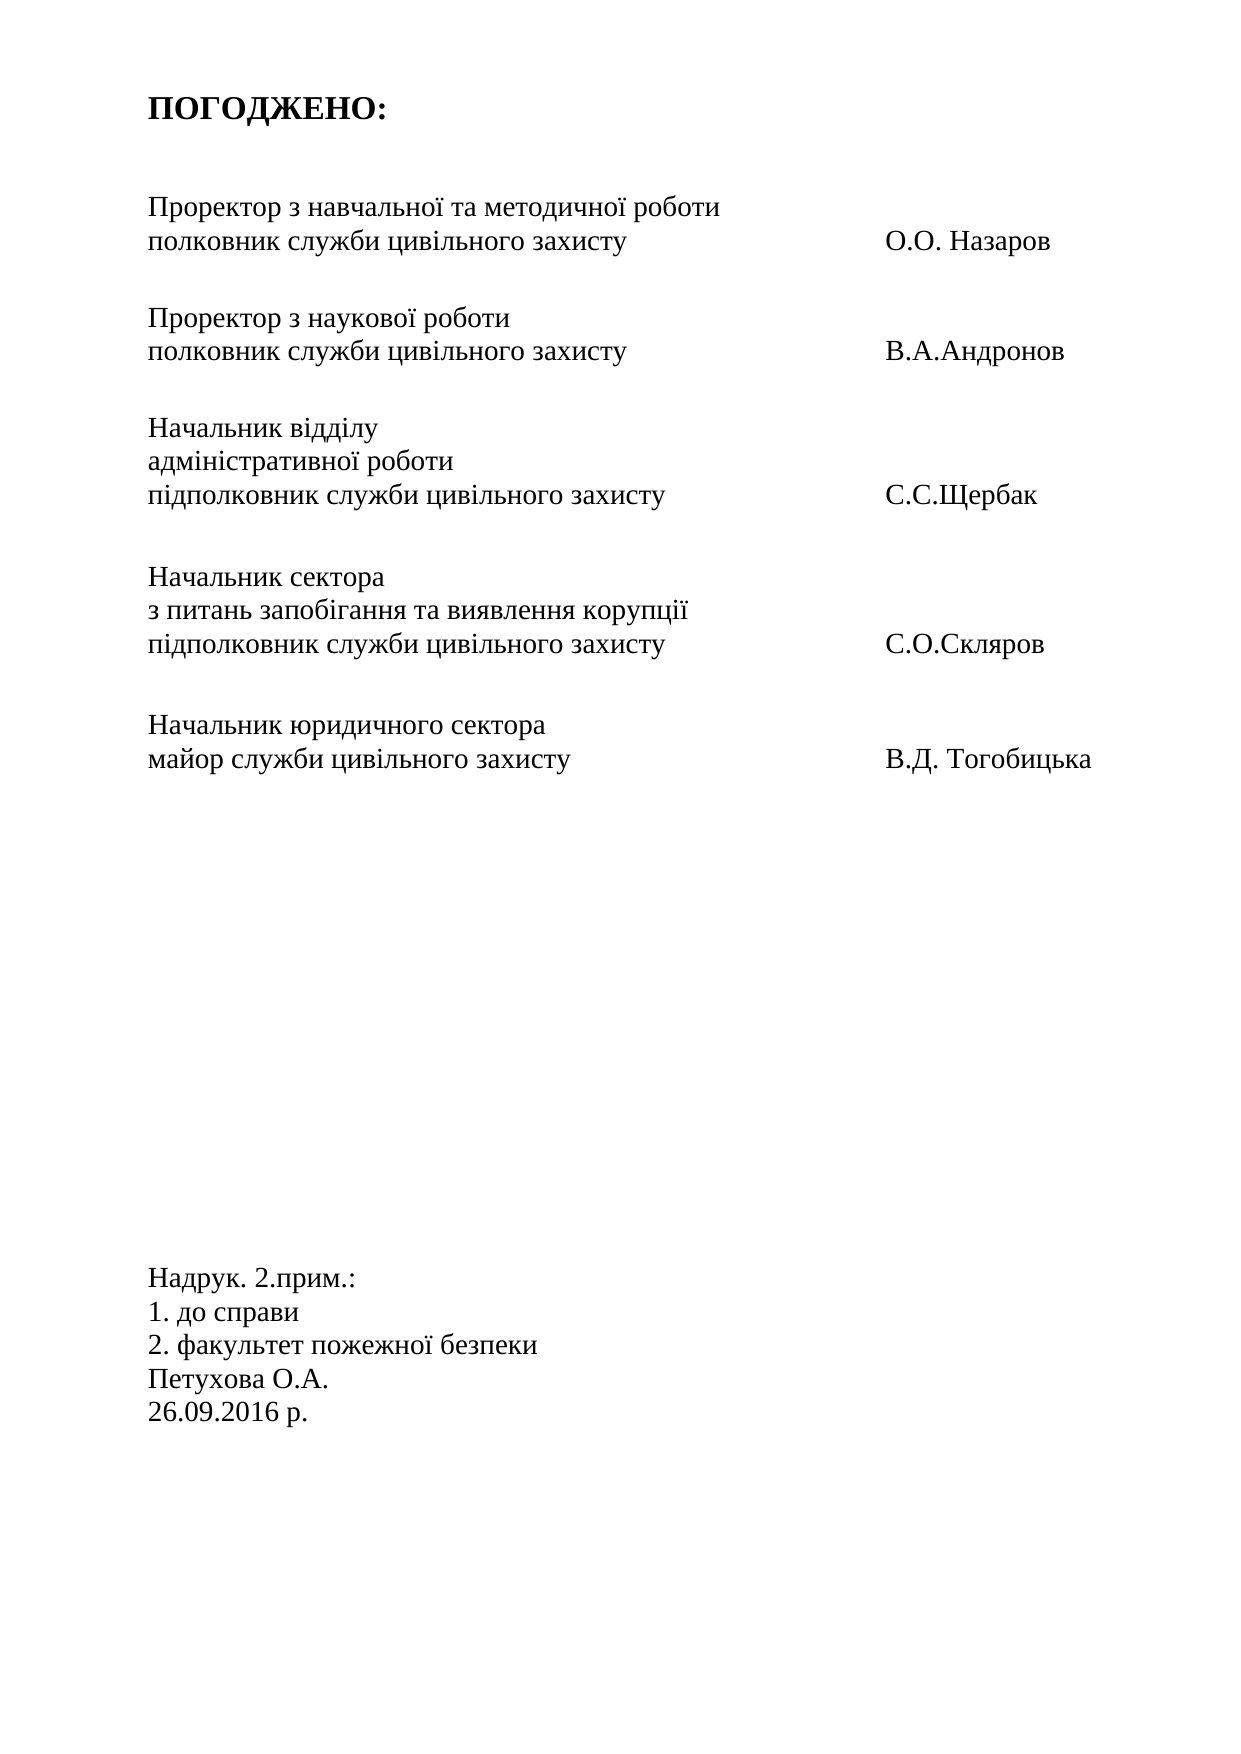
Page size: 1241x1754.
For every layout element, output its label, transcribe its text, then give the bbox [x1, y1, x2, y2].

text Начальник юридичного сектора [148, 707, 1152, 741]
text з питань запобігання та виявлення корупції [148, 592, 1152, 626]
text Проректор з наукової роботи [148, 300, 1152, 333]
text Начальник сектора [148, 559, 1152, 592]
text Начальник відділу [148, 410, 1152, 443]
text майор служби цивільного захисту В.Д. Тогобицька [148, 741, 1152, 774]
text підполковник служби цивільного захисту С.С.Щербак [148, 477, 1152, 511]
text 2. факультет пожежної безпеки [148, 1327, 1152, 1361]
text підполковник служби цивільного захисту С.О.Скляров [148, 626, 1152, 659]
text полковник служби цивільного захисту О.О. Назаров [148, 223, 1152, 256]
text полковник служби цивільного захисту В.А.Андронов [148, 333, 1152, 367]
text Надрук. 2.прим.: [148, 1260, 1152, 1294]
text 26.09.2016 р. [148, 1394, 1152, 1428]
text ПОГОДЖЕНО: [148, 89, 1152, 127]
text адміністративної роботи [148, 443, 1152, 477]
text 1. до справи [148, 1294, 1152, 1327]
text Проректор з навчальної та методичної роботи [148, 189, 1152, 223]
text Петухова О.А. [148, 1361, 1152, 1394]
